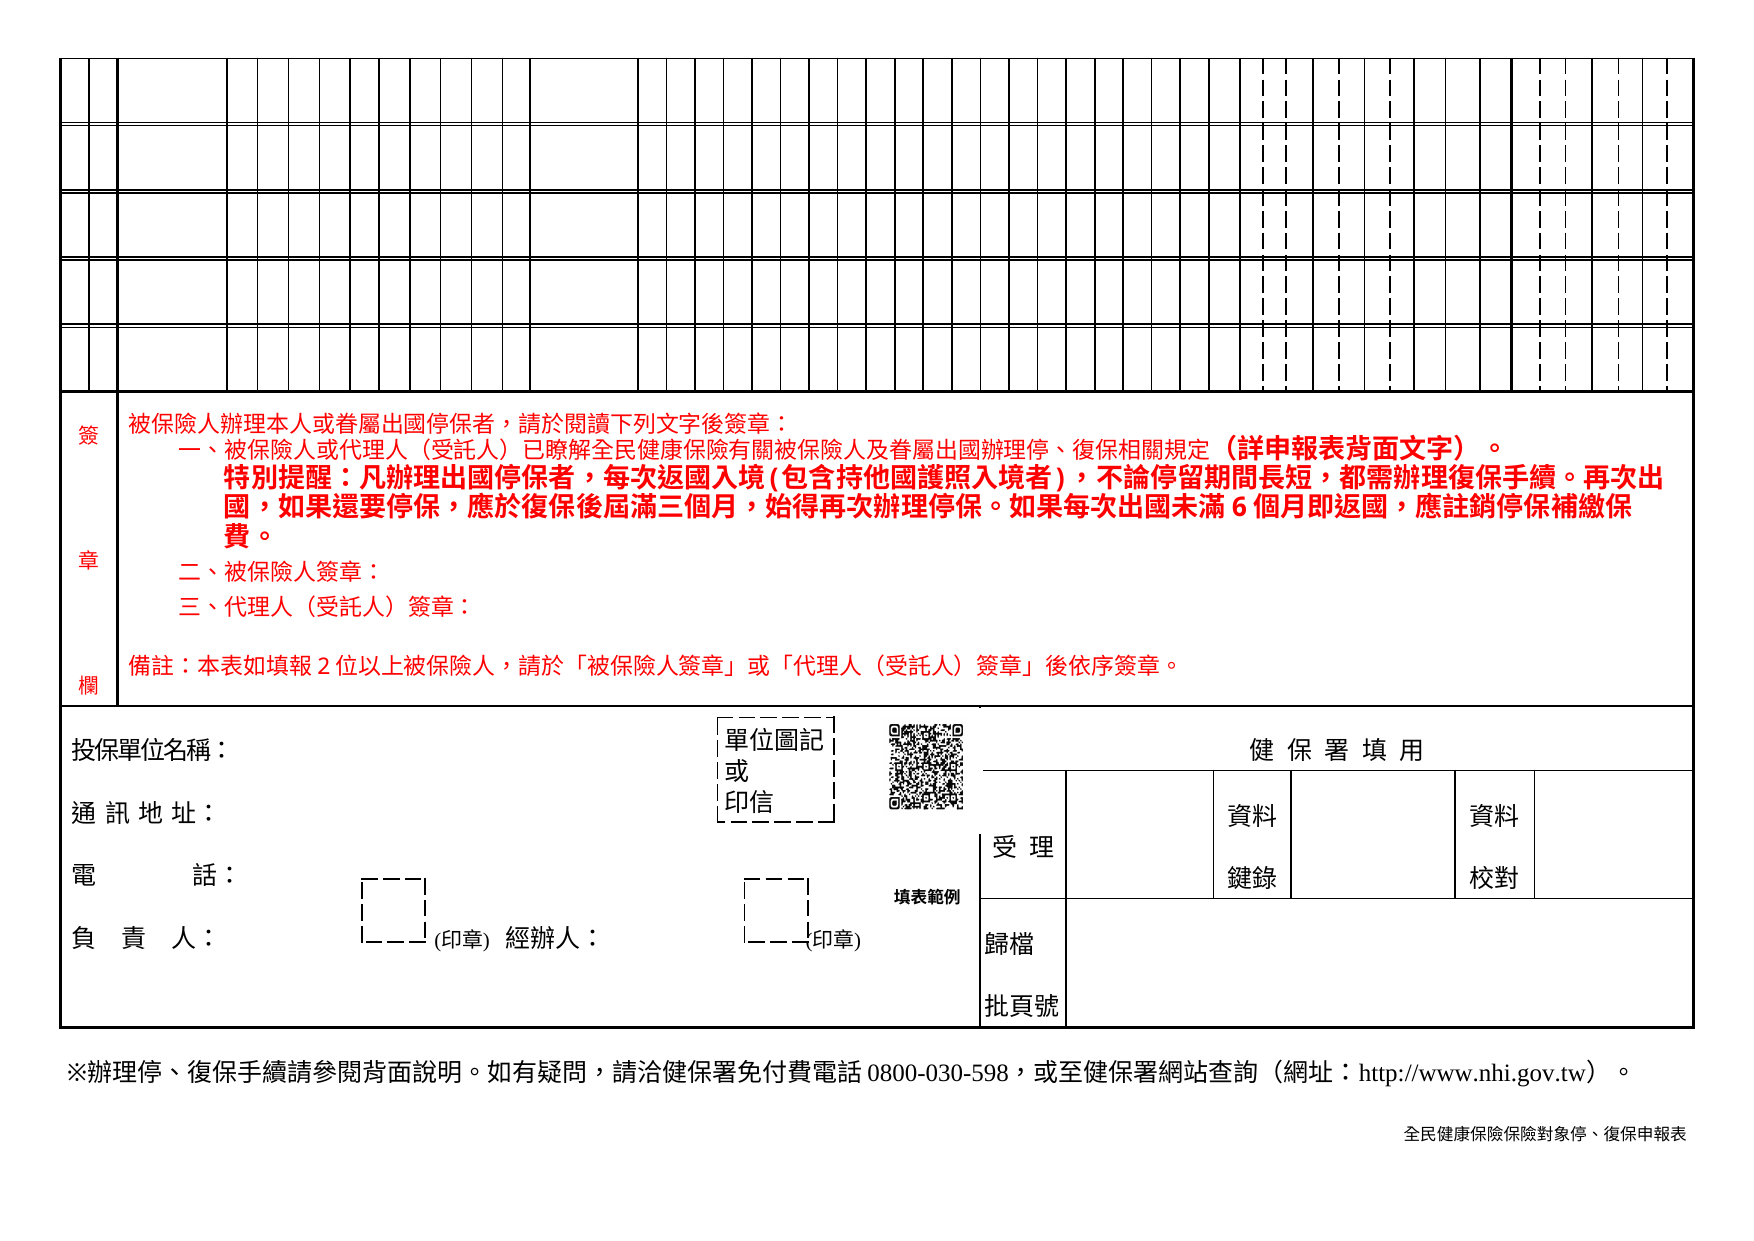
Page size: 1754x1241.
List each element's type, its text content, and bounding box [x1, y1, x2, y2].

table_cell [289, 328, 319, 390]
table_cell [380, 59, 409, 122]
table_cell [90, 59, 116, 122]
table_cell 資料 校對 [1456, 771, 1534, 898]
table_cell [503, 328, 529, 390]
table_cell [1152, 194, 1179, 256]
table_cell [411, 126, 440, 189]
table_cell [753, 59, 780, 122]
table_cell [1593, 194, 1618, 256]
table_cell [289, 126, 319, 189]
table_cell [1038, 261, 1065, 323]
table_cell [503, 194, 529, 256]
table_cell [810, 59, 837, 122]
table_cell [1415, 126, 1445, 189]
table_cell [1010, 261, 1037, 323]
table_cell [1286, 328, 1312, 390]
table_cell [1619, 126, 1642, 189]
table_cell [1481, 194, 1510, 256]
table_cell [258, 328, 288, 390]
table_cell [503, 126, 529, 189]
table_cell [228, 194, 257, 256]
table_cell [1446, 328, 1479, 390]
table_cell [441, 328, 471, 390]
table_cell [1241, 194, 1263, 256]
table_cell [1619, 194, 1642, 256]
table_cell 資料 鍵錄 [1214, 771, 1290, 898]
table_cell [696, 194, 723, 256]
table_cell [924, 194, 951, 256]
table_cell [1365, 126, 1390, 189]
table_cell [380, 194, 409, 256]
table_cell [119, 328, 226, 390]
table_cell [503, 261, 529, 323]
table_cell [228, 328, 257, 390]
table_cell [639, 194, 666, 256]
table_cell [924, 59, 951, 122]
table_cell [1241, 59, 1263, 122]
table_cell [838, 126, 865, 189]
table_cell [953, 59, 980, 122]
text 全民健康保險保險對象停、復保申報表 [67, 1091, 1695, 1154]
table_cell [1667, 59, 1692, 122]
table_cell [411, 194, 440, 256]
table_cell [90, 328, 116, 390]
table_cell [1152, 59, 1179, 122]
table_cell [1513, 328, 1540, 390]
table_cell [1038, 194, 1065, 256]
table_cell [411, 59, 440, 122]
table_cell [724, 194, 751, 256]
table_cell [472, 261, 502, 323]
table_cell [1181, 261, 1208, 323]
table_cell [1667, 328, 1692, 390]
table_cell [1038, 59, 1065, 122]
table_cell 被保險人辦理本人或眷屬出國停保者，請於閱讀下列文字後簽章： 一、被保險人或代理人（受託人）已瞭解全民健康保險有關被保險人及眷屬出國辦理停、復保相關規定（詳申報表背面文字）。 特別提醒：凡辦理出國停保者，每次返國入境(包含持他國護照入境者)，不論停留期間長短，都需辦理復保手續。再次出國，如果還要停保，應於復保後屆滿三個月，始得再次辦理停保。如果每次出國未滿6個月即返國，應註銷停保補繳保費。 二、被保險人簽章： 三、代理人（受託人）簽章： 備註：本表如填報2位以上被保險人，請於「被保險人簽章」或「代理人（受託人）簽章」後依序簽章。 [119, 393, 1692, 705]
table_cell [953, 194, 980, 256]
table_cell [1446, 261, 1479, 323]
table_cell [869, 710, 982, 833]
table_cell [1667, 261, 1692, 323]
table_cell [896, 328, 922, 390]
table_cell [896, 126, 922, 189]
table_cell [380, 126, 409, 189]
table_cell [472, 126, 502, 189]
table_cell [1643, 194, 1667, 256]
table_cell [1210, 261, 1239, 323]
table_cell [1540, 261, 1566, 323]
table_cell [1667, 194, 1692, 256]
table_cell [1152, 261, 1179, 323]
table_cell [62, 328, 88, 390]
table_cell [1263, 261, 1286, 323]
table_cell [981, 328, 1008, 390]
table_cell [1540, 328, 1566, 390]
table_cell [441, 261, 471, 323]
table_cell [867, 328, 894, 390]
table_cell [320, 194, 349, 256]
table_cell [724, 59, 751, 122]
table_cell 簽 章 欄 [62, 393, 116, 705]
table_cell [896, 59, 922, 122]
table_cell [1314, 261, 1339, 323]
table_cell [1067, 899, 1692, 1026]
table_cell [753, 126, 780, 189]
table_cell [1339, 59, 1364, 122]
table_cell [1241, 126, 1263, 189]
table_cell [1124, 126, 1151, 189]
table_cell [228, 261, 257, 323]
table_cell [1390, 59, 1413, 122]
table_cell [441, 59, 471, 122]
table_cell [1124, 59, 1151, 122]
table_cell [1010, 126, 1037, 189]
table_cell [1540, 126, 1566, 189]
table_cell [1513, 261, 1540, 323]
table_cell [1010, 194, 1037, 256]
table_cell [1152, 328, 1179, 390]
table_cell [62, 59, 88, 122]
table_cell [1540, 59, 1566, 122]
table_cell [1540, 194, 1566, 256]
table_cell [531, 59, 637, 122]
table_cell [1096, 194, 1122, 256]
table_cell [981, 126, 1008, 189]
table_cell [696, 126, 723, 189]
table_cell [1286, 261, 1312, 323]
table_cell 歸檔 批頁號 [981, 899, 1065, 1026]
table_cell [724, 261, 751, 323]
table_cell [953, 328, 980, 390]
table_cell [1593, 328, 1618, 390]
table_cell [753, 328, 780, 390]
table_cell [953, 261, 980, 323]
table_cell [472, 59, 502, 122]
table_cell [1292, 771, 1454, 898]
table_cell [62, 194, 88, 256]
table_cell [810, 261, 837, 323]
table_cell [472, 194, 502, 256]
table_cell [1181, 194, 1208, 256]
table_cell [1446, 126, 1479, 189]
table_cell [1067, 194, 1094, 256]
table_cell [753, 194, 780, 256]
table_cell [1365, 59, 1390, 122]
table_cell [1390, 126, 1413, 189]
table_cell [639, 126, 666, 189]
table_cell [639, 59, 666, 122]
table_cell [531, 328, 637, 390]
table_cell [1446, 194, 1479, 256]
table_cell [1566, 194, 1591, 256]
table_cell [1535, 771, 1692, 898]
table_cell [1643, 59, 1667, 122]
table_cell [351, 194, 378, 256]
table_cell [1593, 261, 1618, 323]
table_cell [867, 126, 894, 189]
table_cell [1010, 59, 1037, 122]
table_cell [531, 261, 637, 323]
table_cell [351, 59, 378, 122]
table_cell [867, 194, 894, 256]
table_cell [119, 59, 226, 122]
table_cell [667, 194, 694, 256]
table_cell [810, 126, 837, 189]
table_cell [531, 126, 637, 189]
table_cell [1513, 126, 1540, 189]
table_cell [119, 261, 226, 323]
table_cell [320, 126, 349, 189]
table_cell [1067, 771, 1213, 898]
table_cell [781, 328, 808, 390]
table_cell [380, 328, 409, 390]
table_cell [62, 126, 88, 189]
table_cell [320, 328, 349, 390]
table_cell [1619, 59, 1642, 122]
table_cell [258, 126, 288, 189]
table_cell [838, 261, 865, 323]
table_cell [838, 194, 865, 256]
table_cell [1181, 59, 1208, 122]
table_cell [953, 126, 980, 189]
table_cell [1643, 261, 1667, 323]
table_cell [90, 261, 116, 323]
table_cell [90, 126, 116, 189]
table_cell [1446, 59, 1479, 122]
table_cell [810, 194, 837, 256]
table_cell [867, 59, 894, 122]
table_cell [1390, 328, 1413, 390]
table_cell [441, 126, 471, 189]
table_cell [1415, 328, 1445, 390]
table_cell [1096, 126, 1122, 189]
table_cell [1566, 328, 1591, 390]
table_cell [1339, 126, 1364, 189]
table_cell [1513, 194, 1540, 256]
table_cell [1124, 261, 1151, 323]
table_cell [981, 261, 1008, 323]
table_cell [228, 59, 257, 122]
table_cell [1667, 126, 1692, 189]
table_cell [1314, 59, 1339, 122]
table_cell [531, 194, 637, 256]
table_cell [1481, 59, 1510, 122]
table_cell [1619, 328, 1642, 390]
table_cell [289, 194, 319, 256]
table_cell [1566, 126, 1591, 189]
table_cell [1566, 261, 1591, 323]
table_cell [1365, 194, 1390, 256]
table_cell [1643, 126, 1667, 189]
table_cell [1481, 261, 1510, 323]
table_cell [1593, 59, 1618, 122]
table_cell [1314, 126, 1339, 189]
table_cell [1263, 328, 1286, 390]
table_cell [1096, 261, 1122, 323]
table_cell [1339, 194, 1364, 256]
table_cell [896, 194, 922, 256]
table_cell [351, 126, 378, 189]
table_cell [810, 328, 837, 390]
table_cell [320, 261, 349, 323]
table_cell [1210, 59, 1239, 122]
table_cell [667, 126, 694, 189]
table_cell [1339, 261, 1364, 323]
table_cell [896, 261, 922, 323]
table_cell 健 保 署 填 用 [981, 707, 1692, 769]
table_cell [781, 194, 808, 256]
table_cell [1067, 126, 1094, 189]
text ※辦理停、復保手續請參閱背面說明。如有疑問，請洽健保署免付費電話0800-030-598，或至健保署網站查詢（網址：http://www.nhi.gov.tw）。 [67, 1029, 1695, 1091]
table_cell [411, 261, 440, 323]
table_cell [838, 59, 865, 122]
table_cell [441, 194, 471, 256]
table_cell [639, 328, 666, 390]
table_cell [924, 261, 951, 323]
table_cell [1181, 126, 1208, 189]
table_cell [1339, 328, 1364, 390]
table_cell [380, 261, 409, 323]
table_cell 受 理 [981, 771, 1065, 898]
table_cell [1263, 194, 1286, 256]
table_cell [1390, 194, 1413, 256]
table_cell [228, 126, 257, 189]
table_cell [1286, 59, 1312, 122]
table_cell [981, 194, 1008, 256]
table_cell [724, 328, 751, 390]
table_cell [781, 126, 808, 189]
table_cell [1124, 194, 1151, 256]
table_cell [1415, 59, 1445, 122]
table_cell [1481, 126, 1510, 189]
table_cell [781, 59, 808, 122]
table_cell [289, 59, 319, 122]
table_cell [867, 261, 894, 323]
table_cell [1096, 59, 1122, 122]
table_cell [320, 59, 349, 122]
table_cell [289, 261, 319, 323]
table_cell [639, 261, 666, 323]
table_cell [1390, 261, 1413, 323]
table_cell [924, 126, 951, 189]
table_cell [1286, 194, 1312, 256]
table_cell [924, 328, 951, 390]
table_cell [1365, 261, 1390, 323]
table_cell [696, 328, 723, 390]
table_cell [1067, 261, 1094, 323]
table_cell [1181, 328, 1208, 390]
table_cell [696, 59, 723, 122]
table_cell [351, 261, 378, 323]
table_cell [1241, 328, 1263, 390]
table_cell [351, 328, 378, 390]
table_cell [724, 126, 751, 189]
table_cell [1010, 328, 1037, 390]
table_cell [838, 328, 865, 390]
table_cell [472, 328, 502, 390]
table_cell [62, 261, 88, 323]
table_cell [696, 261, 723, 323]
table_cell [258, 194, 288, 256]
table_cell [1566, 59, 1591, 122]
table_cell [1481, 328, 1510, 390]
table_cell [1067, 59, 1094, 122]
table_cell [1067, 328, 1094, 390]
table_cell [1415, 194, 1445, 256]
table_cell [1210, 328, 1239, 390]
table_cell [1513, 59, 1540, 122]
table_cell [90, 194, 116, 256]
table_cell [258, 59, 288, 122]
table_cell [1263, 59, 1286, 122]
table_cell [1152, 126, 1179, 189]
table_cell [1241, 261, 1263, 323]
table_cell [981, 59, 1008, 122]
table_cell [781, 261, 808, 323]
table_cell [667, 328, 694, 390]
table_cell [1314, 194, 1339, 256]
table_cell 投保單位名稱： 通 訊 地 址： 電 話： 負 責 人： (印章) 經辦人： (印章) [62, 707, 979, 1026]
table_cell [503, 59, 529, 122]
table_cell [1210, 126, 1239, 189]
table_cell [119, 194, 226, 256]
table_cell [1210, 194, 1239, 256]
table_cell [1365, 328, 1390, 390]
table_cell [411, 328, 440, 390]
table_cell [667, 261, 694, 323]
table_cell [1643, 328, 1667, 390]
table_cell [1314, 328, 1339, 390]
table_cell [1263, 126, 1286, 189]
table_cell [1619, 261, 1642, 323]
table_cell [119, 126, 226, 189]
table_cell [1038, 126, 1065, 189]
table_cell [753, 261, 780, 323]
table_cell [667, 59, 694, 122]
table_cell [1038, 328, 1065, 390]
table_cell [1415, 261, 1445, 323]
table_cell [1096, 328, 1122, 390]
table_cell [1286, 126, 1312, 189]
table_cell [258, 261, 288, 323]
table_cell [1593, 126, 1618, 189]
table_cell [1124, 328, 1151, 390]
